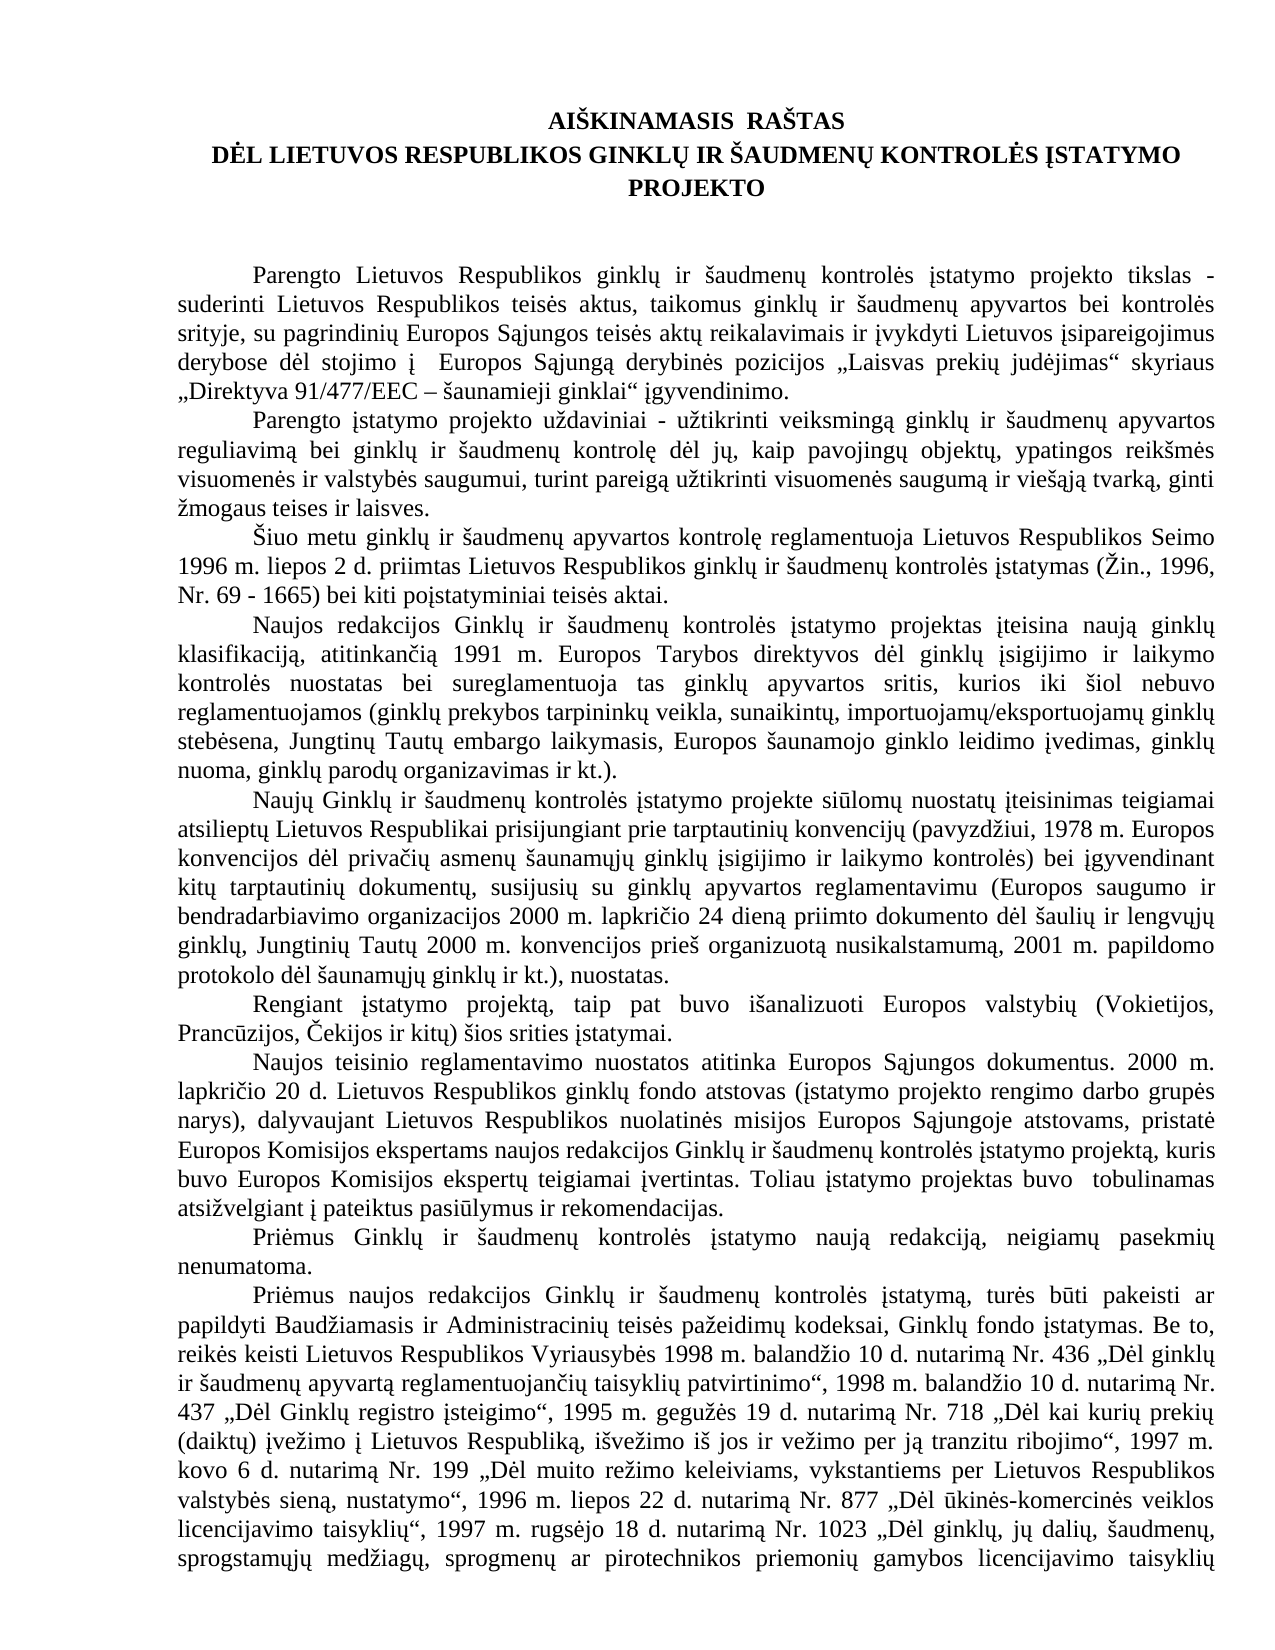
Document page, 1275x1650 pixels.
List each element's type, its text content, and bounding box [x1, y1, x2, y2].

text Naujos teisinio reglamentavimo nuostatos atitinka Europos Sąjungos dokumentus. 2000 m. lapkričio 20 d. Lietuvos Respublikos ginklų fondo atstovas (įstatymo projekto rengimo darbo grupės narys), dalyvaujant Lietuvos Respublikos nuolatinės misijos Europos Sąjungoje atstovams, pristatė Europos Komisijos ekspertams naujos redakcijos Ginklų ir šaudmenų kontrolės įstatymo projektą, kuris buvo Europos Komisijos ekspertų teigiamai įvertintas. Toliau įstatymo projektas buvo tobulinamas atsižvelgiant į pateiktus pasiūlymus ir rekomendacijas. [177, 1047, 1216, 1222]
text Priėmus Ginklų ir šaudmenų kontrolės įstatymo naują redakciją, neigiamų pasekmių nenumatoma. [177, 1222, 1216, 1280]
text Priėmus naujos redakcijos Ginklų ir šaudmenų kontrolės įstatymą, turės būti pakeisti ar papildyti Baudžiamasis ir Administracinių teisės pažeidimų kodeksai, Ginklų fondo įstatymas. Be to, reikės keisti Lietuvos Respublikos Vyriausybės 1998 m. balandžio 10 d. nutarimą Nr. 436 „Dėl ginklų ir šaudmenų apyvartą reglamentuojančių taisyklių patvirtinimo“, 1998 m. balandžio 10 d. nutarimą Nr. 437 „Dėl Ginklų registro įsteigimo“, 1995 m. gegužės 19 d. nutarimą Nr. 718 „Dėl kai kurių prekių (daiktų) įvežimo į Lietuvos Respubliką, išvežimo iš jos ir vežimo per ją tranzitu ribojimo“, 1997 m. kovo 6 d. nutarimą Nr. 199 „Dėl muito režimo keleiviams, vykstantiems per Lietuvos Respublikos valstybės sieną, nustatymo“, 1996 m. liepos 22 d. nutarimą Nr. 877 „Dėl ūkinės-komercinės veiklos licencijavimo taisyklių“, 1997 m. rugsėjo 18 d. nutarimą Nr. 1023 „Dėl ginklų, jų dalių, šaudmenų, sprogstamųjų medžiagų, sprogmenų ar pirotechnikos priemonių gamybos licencijavimo taisyklių [177, 1280, 1216, 1572]
subtitle Dėl Lietuvos Respublikos ginklų ir šaudmenų kontrolės įstatymo projekto [177, 135, 1216, 202]
text Naujos redakcijos Ginklų ir šaudmenų kontrolės įstatymo projektas įteisina naują ginklų klasifikaciją, atitinkančią 1991 m. Europos Tarybos direktyvos dėl ginklų įsigijimo ir laikymo kontrolės nuostatas bei sureglamentuoja tas ginklų apyvartos sritis, kurios iki šiol nebuvo reglamentuojamos (ginklų prekybos tarpininkų veikla, sunaikintų, importuojamų/eksportuojamų ginklų stebėsena, Jungtinų Tautų embargo laikymasis, Europos šaunamojo ginklo leidimo įvedimas, ginklų nuoma, ginklų parodų organizavimas ir kt.). [177, 609, 1216, 784]
text Naujų Ginklų ir šaudmenų kontrolės įstatymo projekte siūlomų nuostatų įteisinimas teigiamai atsilieptų Lietuvos Respublikai prisijungiant prie tarptautinių konvencijų (pavyzdžiui, 1978 m. Europos konvencijos dėl privačių asmenų šaunamųjų ginklų įsigijimo ir laikymo kontrolės) bei įgyvendinant kitų tarptautinių dokumentų, susijusių su ginklų apyvartos reglamentavimu (Europos saugumo ir bendradarbiavimo organizacijos 2000 m. lapkričio 24 dieną priimto dokumento dėl šaulių ir lengvųjų ginklų, Jungtinių Tautų 2000 m. konvencijos prieš organizuotą nusikalstamumą, 2001 m. papildomo protokolo dėl šaunamųjų ginklų ir kt.), nuostatas. [177, 784, 1216, 988]
text Šiuo metu ginklų ir šaudmenų apyvartos kontrolę reglamentuoja Lietuvos Respublikos Seimo 1996 m. liepos 2 d. priimtas Lietuvos Respublikos ginklų ir šaudmenų kontrolės įstatymas (Žin., 1996, Nr. 69 - 1665) bei kiti poįstatyminiai teisės aktai. [177, 522, 1216, 609]
text Parengto įstatymo projekto uždaviniai - užtikrinti veiksmingą ginklų ir šaudmenų apyvartos reguliavimą bei ginklų ir šaudmenų kontrolę dėl jų, kaip pavojingų objektų, ypatingos reikšmės visuomenės ir valstybės saugumui, turint pareigą užtikrinti visuomenės saugumą ir viešąją tvarką, ginti žmogaus teises ir laisves. [177, 405, 1216, 522]
text Rengiant įstatymo projektą, taip pat buvo išanalizuoti Europos valstybių (Vokietijos, Prancūzijos, Čekijos ir kitų) šios srities įstatymai. [177, 988, 1216, 1047]
text Parengto Lietuvos Respublikos ginklų ir šaudmenų kontrolės įstatymo projekto tikslas - suderinti Lietuvos Respublikos teisės aktus, taikomus ginklų ir šaudmenų apyvartos bei kontrolės srityje, su pagrindinių Europos Sąjungos teisės aktų reikalavimais ir įvykdyti Lietuvos įsipareigojimus derybose dėl stojimo į Europos Sąjungą derybinės pozicijos „Laisvas prekių judėjimas“ skyriaus „Direktyva 91/477/EEC – šaunamieji ginklai“ įgyvendinimo. [177, 259, 1216, 405]
subtitle AIŠKINAMASIS RAŠTAS [177, 102, 1216, 135]
